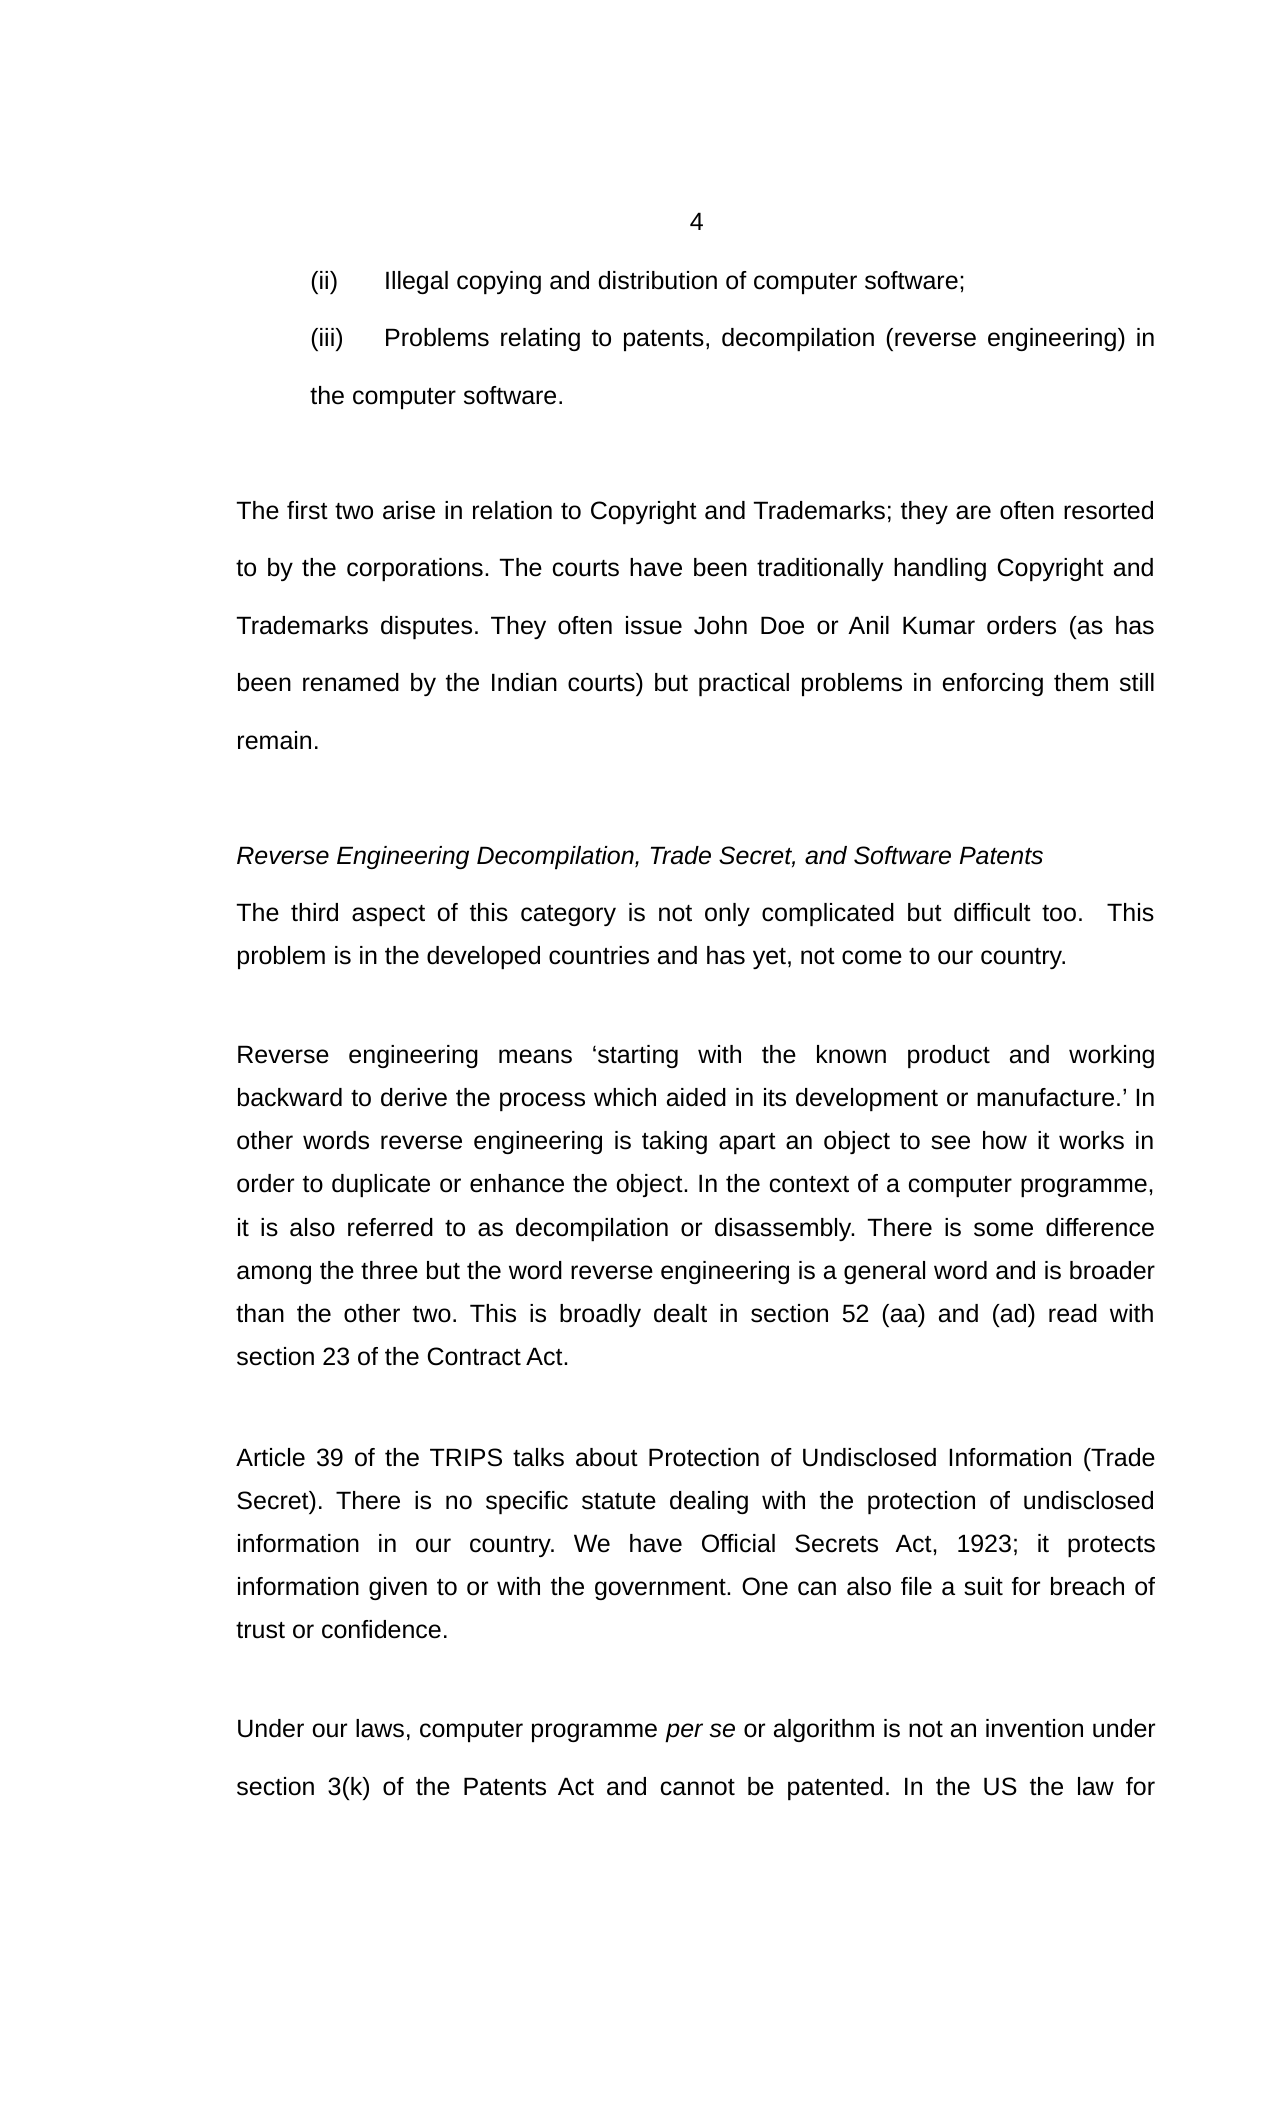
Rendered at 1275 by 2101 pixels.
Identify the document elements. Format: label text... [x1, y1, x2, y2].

text Reverse Engineering Decompilation, Trade Secret, and Software Patents [236, 841, 1157, 869]
list Illegal copying and distribution of computer software; [310, 266, 1157, 294]
text Under our laws, computer programme per se or algorithm is not an invention under section 3(k) of the Patents Act and cannot be patented. In the US the law for [236, 1714, 1157, 1800]
text The first two arise in relation to Copyright and Trademarks; they are often resorted to by the corporations. The courts have been traditionally handling Copyright and Trademarks disputes. They often issue John Doe or Anil Kumar orders (as has been renamed by the Indian courts) but practical problems in enforcing them still remain. [236, 496, 1157, 754]
text Article 39 of the TRIPS talks about Protection of Undisclosed Information (Trade Secret). There is no specific statute dealing with the protection of undisclosed information in our country. We have Official Secrets Act, 1923; it protects information given to or with the government. One can also file a suit for breach of trust or confidence. [236, 1443, 1157, 1644]
text The third aspect of this category is not only complicated but difficult too. This problem is in the developed countries and has yet, not come to our country. [236, 898, 1157, 970]
list Problems relating to patents, decompilation (reverse engineering) in the computer software. [310, 323, 1157, 409]
text Reverse engineering means ‘starting with the known product and working backward to derive the process which aided in its development or manufacture.’ In other words reverse engineering is taking apart an object to see how it works in order to duplicate or enhance the object. In the context of a computer programme, it is also referred to as decompilation or disassembly. There is some difference among the three but the word reverse engineering is a general word and is broader than the other two. This is broadly dealt in section 52 (aa) and (ad) read with section 23 of the Contract Act. [236, 1040, 1157, 1371]
